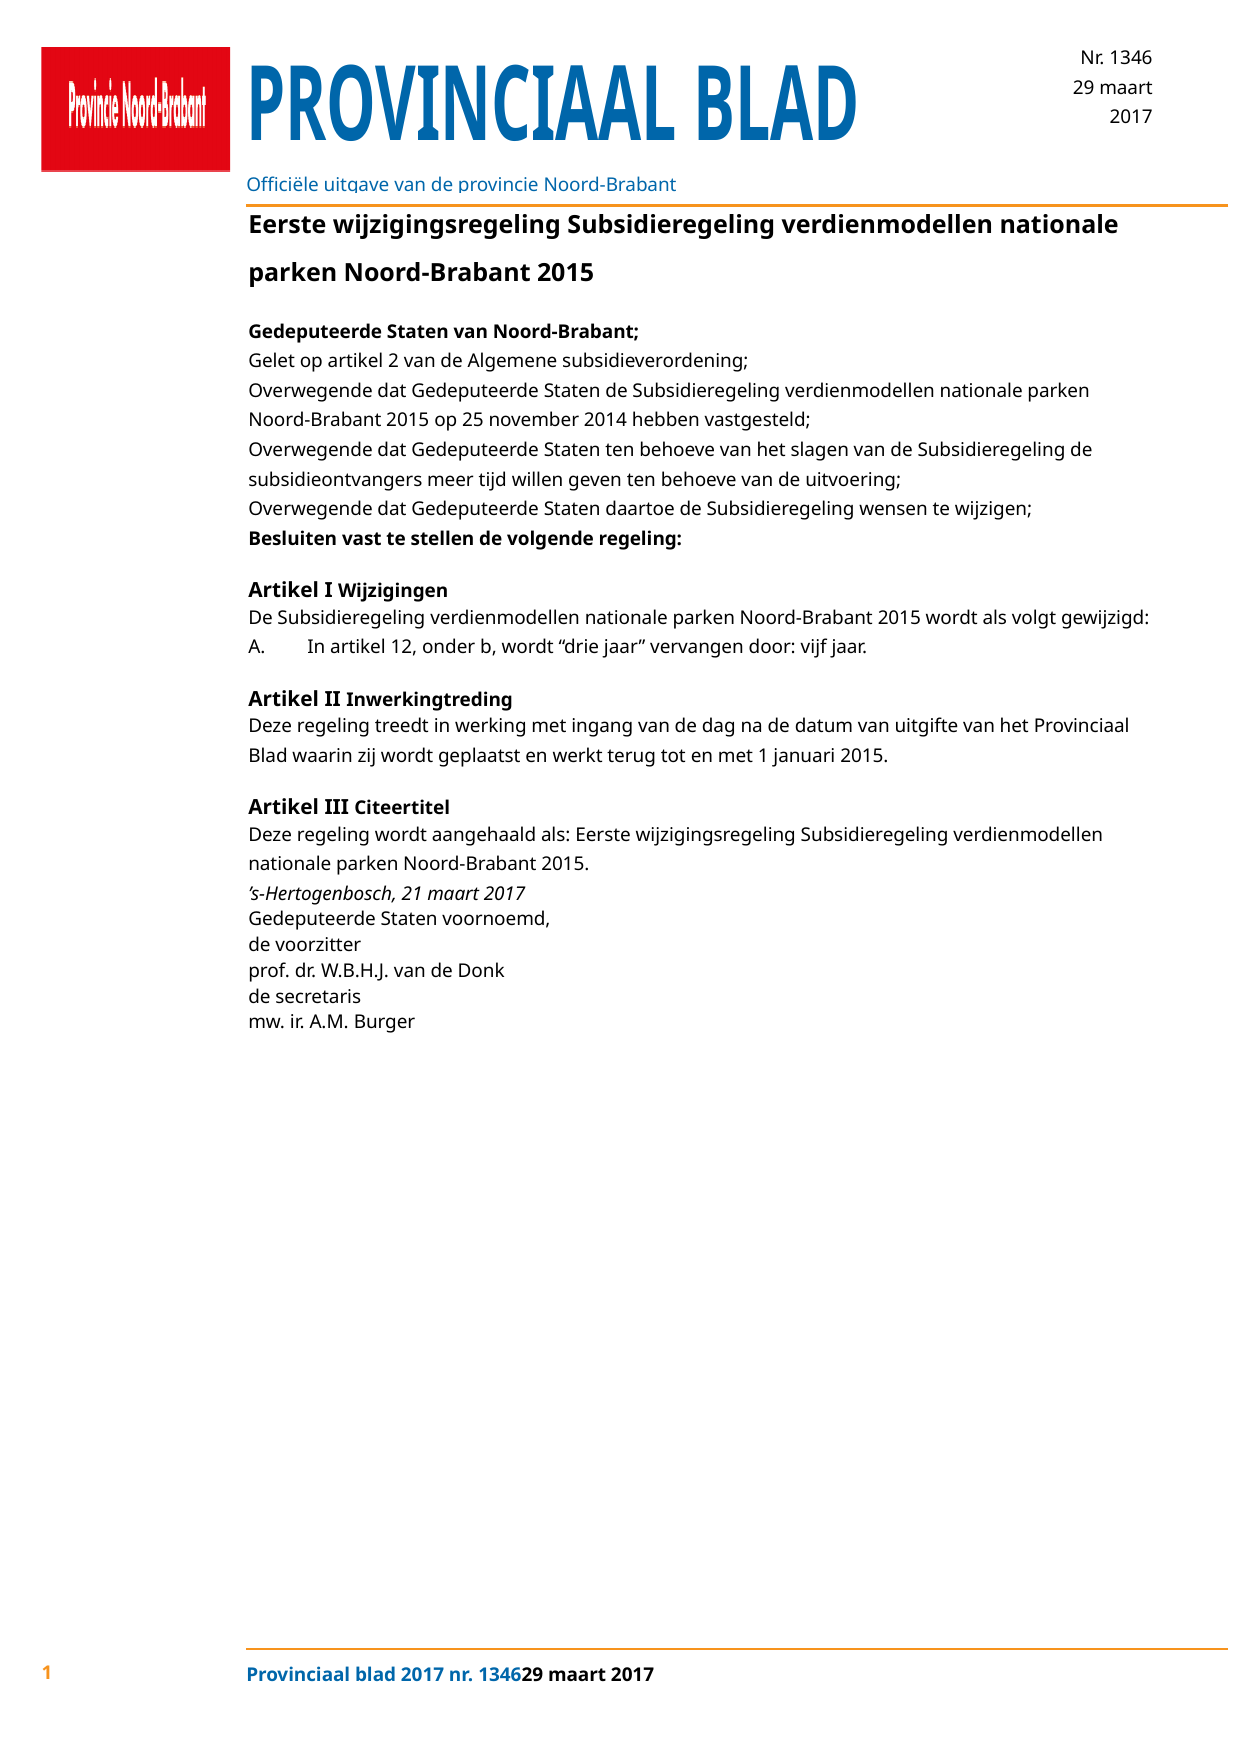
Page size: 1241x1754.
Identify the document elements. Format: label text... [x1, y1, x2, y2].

text Gedeputeerde Staten voornoemd, [248, 906, 1152, 931]
text Gedeputeerde Staten van Noord-Brabant; [248, 318, 1152, 344]
text Eerste wijzigingsregeling Subsidieregeling verdienmodellen nationale parken Noord-Brabant 2015 [248, 207, 1152, 288]
text Deze regeling wordt aangehaald als: Eerste wijzigingsregeling Subsidieregeling verdienmodellen nationale parken Noord-Brabant 2015. [248, 821, 1152, 876]
text Artikel III Citeertitel [248, 792, 1152, 821]
text Deze regeling treedt in werking met ingang van de dag na de datum van uitgifte van het Provinciaal Blad waarin zij wordt geplaatst en werkt terug tot en met 1 januari 2015. [248, 712, 1152, 768]
text Gelet op artikel 2 van de Algemene subsidieverordening; [248, 347, 1152, 373]
text Besluiten vast te stellen de volgende regeling: [248, 525, 1152, 551]
list In artikel 12, onder b, wordt “drie jaar” vervangen door: vijf jaar. [248, 633, 1152, 659]
text Overwegende dat Gedeputeerde Staten ten behoeve van het slagen van de Subsidieregeling de subsidieontvangers meer tijd willen geven ten behoeve van de uitvoering; [248, 436, 1152, 492]
text Overwegende dat Gedeputeerde Staten daartoe de Subsidieregeling wensen te wijzigen; [248, 495, 1152, 521]
text de voorzitter [248, 931, 1152, 957]
text Artikel I Wijzigingen [248, 575, 1152, 604]
picture [41, 47, 231, 172]
text de secretaris [248, 983, 1152, 1008]
text Overwegende dat Gedeputeerde Staten de Subsidieregeling verdienmodellen nationale parken Noord-Brabant 2015 op 25 november 2014 hebben vastgesteld; [248, 377, 1152, 432]
text prof. dr. W.B.H.J. van de Donk [248, 957, 1152, 983]
text ’s-Hertogenbosch, 21 maart 2017 [248, 880, 1152, 906]
text De Subsidieregeling verdienmodellen nationale parken Noord-Brabant 2015 wordt als volgt gewijzigd: [248, 604, 1152, 629]
text mw. ir. A.M. Burger [248, 1008, 1152, 1034]
text Artikel II Inwerkingtreding [248, 684, 1152, 712]
